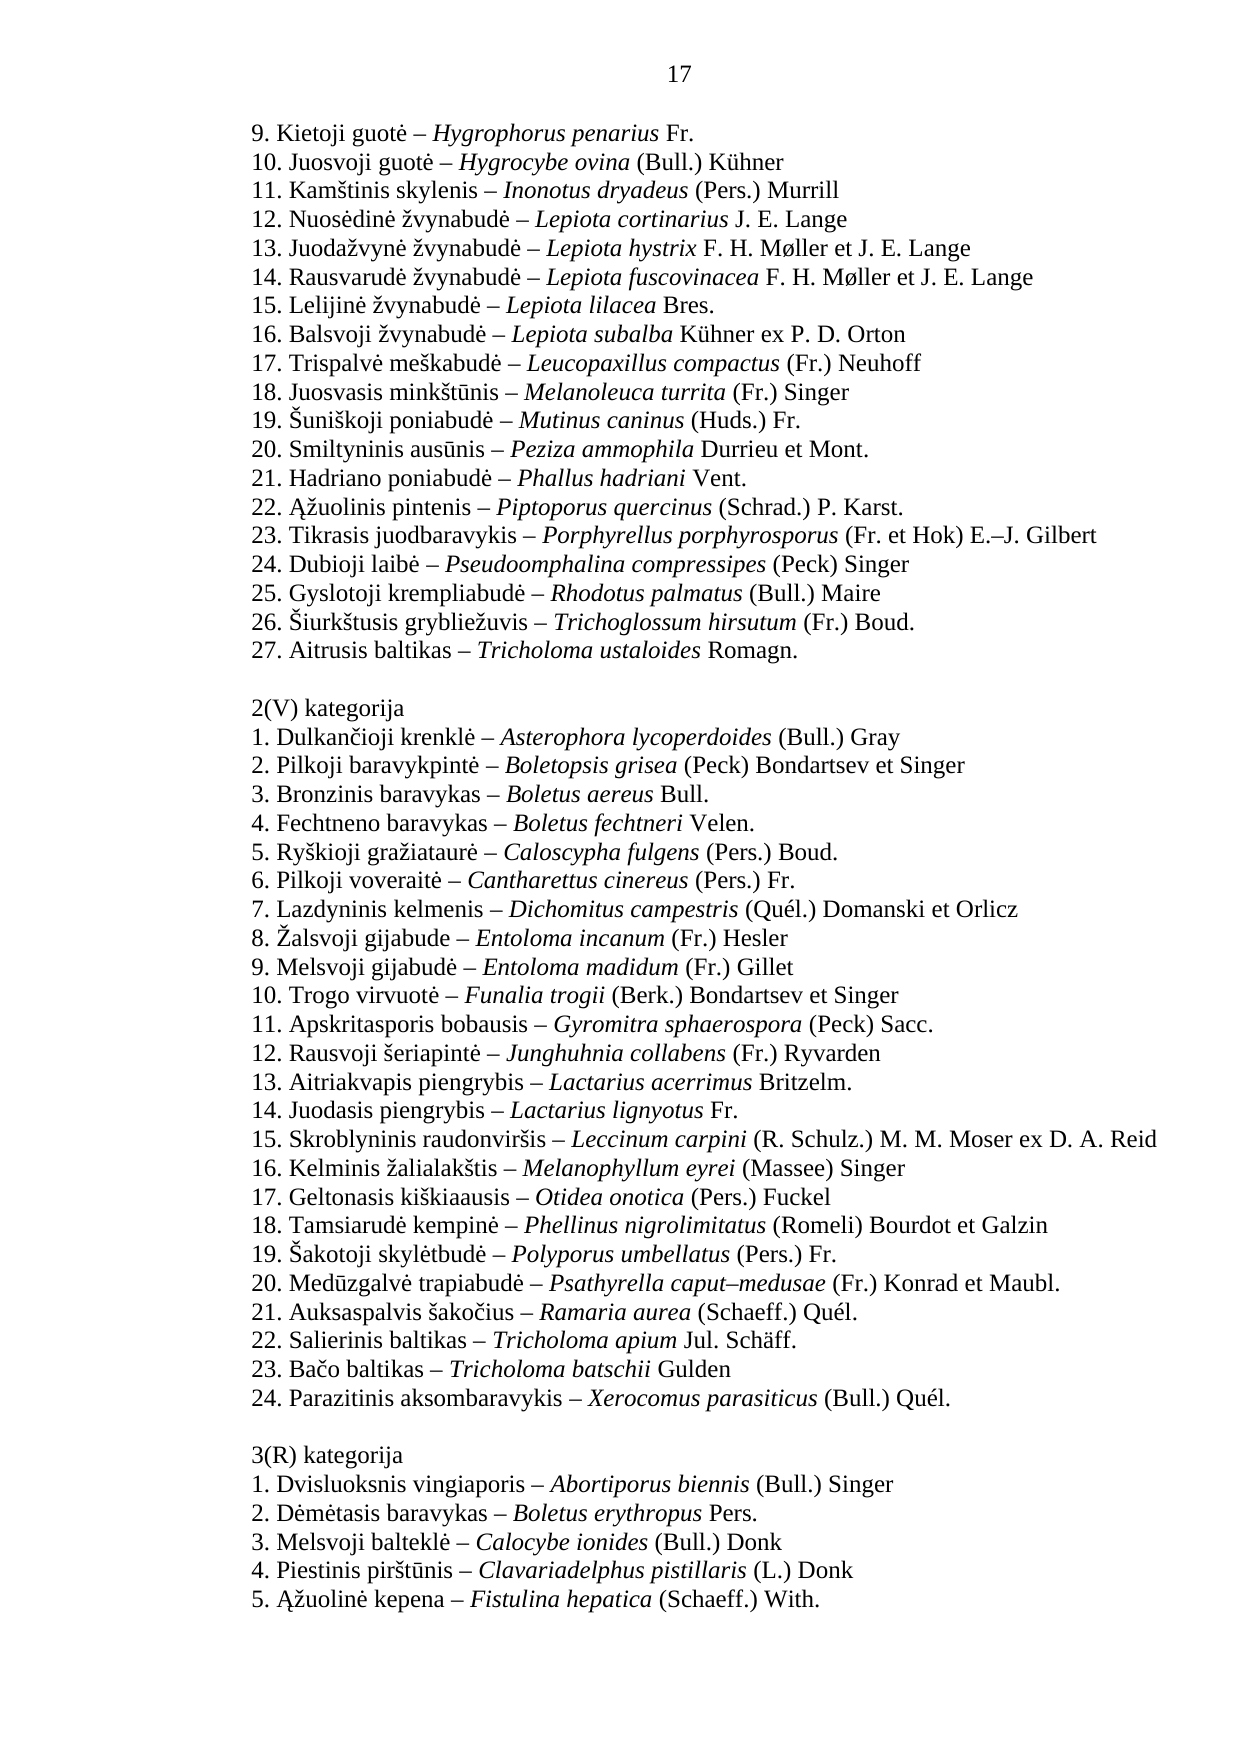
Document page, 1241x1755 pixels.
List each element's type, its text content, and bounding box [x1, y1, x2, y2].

text 4. Fechtneno baravykas – Boletus fechtneri Velen. [177, 808, 1181, 837]
text 27. Aitrusis baltikas – Tricholoma ustaloides Romagn. [177, 636, 1181, 664]
text 9. Melsvoji gijabudė – Entoloma madidum (Fr.) Gillet [177, 952, 1181, 981]
text 19. Šuniškoji poniabudė – Mutinus caninus (Huds.) Fr. [177, 406, 1181, 434]
text 3. Bronzinis baravykas – Boletus aereus Bull. [177, 779, 1181, 808]
text 14. Rausvarudė žvynabudė – Lepiota fuscovinacea F. H. Møller et J. E. Lange [177, 262, 1181, 291]
text 1. Dulkančioji krenklė – Asterophora lycoperdoides (Bull.) Gray [177, 722, 1181, 751]
text 15. Lelijinė žvynabudė – Lepiota lilacea Bres. [177, 291, 1181, 319]
text 14. Juodasis piengrybis – Lactarius lignyotus Fr. [177, 1096, 1181, 1124]
text 13. Juodažvynė žvynabudė – Lepiota hystrix F. H. Møller et J. E. Lange [177, 233, 1181, 262]
text 2. Pilkoji baravykpintė – Boletopsis grisea (Peck) Bondartsev et Singer [177, 751, 1181, 779]
text 20. Smiltyninis ausūnis – Peziza ammophila Durrieu et Mont. [177, 434, 1181, 463]
text 18. Juosvasis minkštūnis – Melanoleuca turrita (Fr.) Singer [177, 377, 1181, 406]
text 9. Kietoji guotė – Hygrophorus penarius Fr. [177, 118, 1181, 147]
text 1. Dvisluoksnis vingiaporis – Abortiporus biennis (Bull.) Singer [177, 1469, 1181, 1498]
text 18. Tamsiarudė kempinė – Phellinus nigrolimitatus (Romeli) Bourdot et Galzin [177, 1211, 1181, 1239]
text 26. Šiurkštusis grybliežuvis – Trichoglossum hirsutum (Fr.) Boud. [177, 607, 1181, 636]
text 20. Medūzgalvė trapiabudė – Psathyrella caput–medusae (Fr.) Konrad et Maubl. [177, 1268, 1181, 1297]
text 11. Kamštinis skylenis – Inonotus dryadeus (Pers.) Murrill [177, 176, 1181, 204]
text 6. Pilkoji voveraitė – Cantharettus cinereus (Pers.) Fr. [177, 866, 1181, 894]
text 7. Lazdyninis kelmenis – Dichomitus campestris (Quél.) Domanski et Orlicz [177, 894, 1181, 923]
text 15. Skroblyninis raudonviršis – Leccinum carpini (R. Schulz.) M. M. Moser ex D. A. Reid [177, 1124, 1181, 1153]
text 10. Juosvoji guotė – Hygrocybe ovina (Bull.) Kühner [177, 147, 1181, 176]
text 2. Dėmėtasis baravykas – Boletus erythropus Pers. [177, 1498, 1181, 1527]
text 25. Gyslotoji krempliabudė – Rhodotus palmatus (Bull.) Maire [177, 578, 1181, 607]
text 4. Piestinis pirštūnis – Clavariadelphus pistillaris (L.) Donk [177, 1556, 1181, 1584]
text 12. Nuosėdinė žvynabudė – Lepiota cortinarius J. E. Lange [177, 204, 1181, 233]
text 17. Trispalvė meškabudė – Leucopaxillus compactus (Fr.) Neuhoff [177, 348, 1181, 377]
text 21. Auksaspalvis šakočius – Ramaria aurea (Schaeff.) Quél. [177, 1297, 1181, 1326]
text 17. Geltonasis kiškiaausis – Otidea onotica (Pers.) Fuckel [177, 1182, 1181, 1211]
text 22. Salierinis baltikas – Tricholoma apium Jul. Schäff. [177, 1326, 1181, 1354]
text 21. Hadriano poniabudė – Phallus hadriani Vent. [177, 463, 1181, 492]
text 23. Tikrasis juodbaravykis – Porphyrellus porphyrosporus (Fr. et Hok) E.–J. Gilbert [177, 521, 1181, 549]
text 24. Parazitinis aksombaravykis – Xerocomus parasiticus (Bull.) Quél. [177, 1383, 1181, 1412]
text 16. Kelminis žalialakštis – Melanophyllum eyrei (Massee) Singer [177, 1153, 1181, 1182]
text 16. Balsvoji žvynabudė – Lepiota subalba Kühner ex P. D. Orton [177, 319, 1181, 348]
text 8. Žalsvoji gijabude – Entoloma incanum (Fr.) Hesler [177, 923, 1181, 952]
text 5. Ryškioji gražiataurė – Caloscypha fulgens (Pers.) Boud. [177, 837, 1181, 866]
text 22. Ąžuolinis pintenis – Piptoporus quercinus (Schrad.) P. Karst. [177, 492, 1181, 521]
text 23. Bačo baltikas – Tricholoma batschii Gulden [177, 1354, 1181, 1383]
text 19. Šakotoji skylėtbudė – Polyporus umbellatus (Pers.) Fr. [177, 1239, 1181, 1268]
text 24. Dubioji laibė – Pseudoomphalina compressipes (Peck) Singer [177, 549, 1181, 578]
text 2(V) kategorija [177, 693, 1181, 722]
text 10. Trogo virvuotė – Funalia trogii (Berk.) Bondartsev et Singer [177, 981, 1181, 1009]
text 13. Aitriakvapis piengrybis – Lactarius acerrimus Britzelm. [177, 1067, 1181, 1096]
text 3. Melsvoji balteklė – Calocybe ionides (Bull.) Donk [177, 1527, 1181, 1556]
text 12. Rausvoji šeriapintė – Junghuhnia collabens (Fr.) Ryvarden [177, 1038, 1181, 1067]
text 11. Apskritasporis bobausis – Gyromitra sphaerospora (Peck) Sacc. [177, 1009, 1181, 1038]
text 3(R) kategorija [177, 1441, 1181, 1469]
text 5. Ąžuolinė kepena – Fistulina hepatica (Schaeff.) With. [177, 1584, 1181, 1613]
